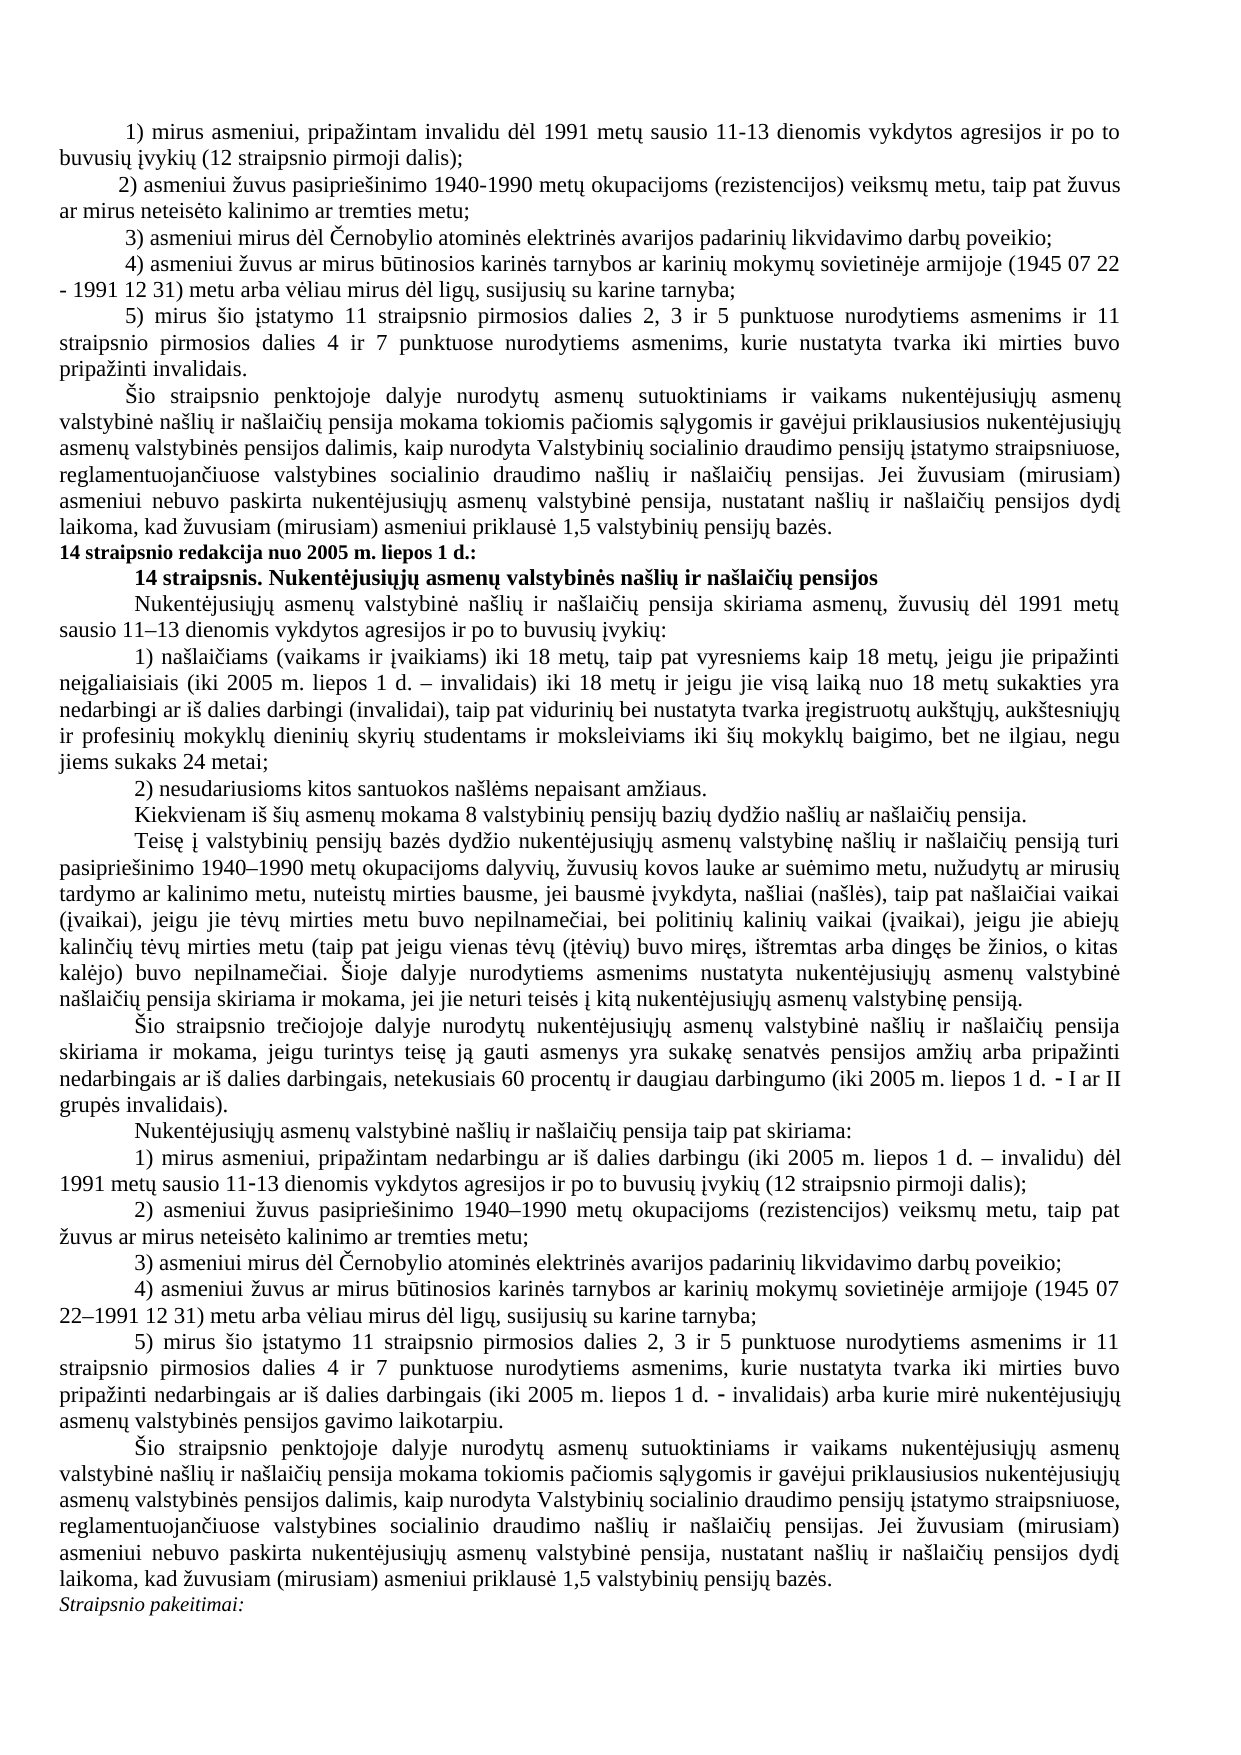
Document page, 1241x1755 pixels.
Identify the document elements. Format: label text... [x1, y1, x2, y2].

text Kiekvienam iš šių asmenų mokama 8 valstybinių pensijų bazių dydžio našlių ar našlaičių pensija. [59, 801, 1121, 827]
text 1) mirus asmeniui, pripažintam invalidu dėl 1991 metų sausio 11-13 dienomis vykdytos agresijos ir po to buvusių įvykių (12 straipsnio pirmoji dalis); [59, 118, 1122, 171]
text 4) asmeniui žuvus ar mirus būtinosios karinės tarnybos ar karinių mokymų sovietinėje armijoje (1945 07 22–1991 12 31) metu arba vėliau mirus dėl ligų, susijusių su karine tarnyba; [59, 1275, 1121, 1328]
text Straipsnio pakeitimai: [59, 1592, 1122, 1616]
text 1) mirus asmeniui, pripažintam nedarbingu ar iš dalies darbingu (iki 2005 m. liepos 1 d. – invalidu) dėl 1991 metų sausio 1113 dienomis vykdytos agresijos ir po to buvusių įvykių (12 straipsnio pirmoji dalis); [59, 1144, 1121, 1196]
text Teisę į valstybinių pensijų bazės dydžio nukentėjusiųjų asmenų valstybinę našlių ir našlaičių pensiją turi pasipriešinimo 1940–1990 metų okupacijoms dalyvių, žuvusių kovos lauke ar suėmimo metu, nužudytų ar mirusių tardymo ar kalinimo metu, nuteistų mirties bausme, jei bausmė įvykdyta, našliai (našlės), taip pat našlaičiai vaikai (įvaikai), jeigu jie tėvų mirties metu buvo nepilnamečiai, bei politinių kalinių vaikai (įvaikai), jeigu jie abiejų kalinčių tėvų mirties metu (taip pat jeigu vienas tėvų (įtėvių) buvo miręs, ištremtas arba dingęs be žinios, o kitas kalėjo) buvo nepilnamečiai. Šioje dalyje nurodytiems asmenims nustatyta nukentėjusiųjų asmenų valstybinė našlaičių pensija skiriama ir mokama, jei jie neturi teisės į kitą nukentėjusiųjų asmenų valstybinę pensiją. [59, 827, 1121, 1012]
text Nukentėjusiųjų asmenų valstybinė našlių ir našlaičių pensija skiriama asmenų, žuvusių dėl 1991 metų sausio 11–13 dienomis vykdytos agresijos ir po to buvusių įvykių: [59, 590, 1121, 643]
text 14 straipsnio redakcija nuo 2005 m. liepos 1 d.: [59, 540, 1121, 564]
text Šio straipsnio penktojoje dalyje nurodytų asmenų sutuoktiniams ir vaikams nukentėjusiųjų asmenų valstybinė našlių ir našlaičių pensija mokama tokiomis pačiomis sąlygomis ir gavėjui priklausiusios nukentėjusiųjų asmenų valstybinės pensijos dalimis, kaip nurodyta Valstybinių socialinio draudimo pensijų įstatymo straipsniuose, reglamentuojančiuose valstybines socialinio draudimo našlių ir našlaičių pensijas. Jei žuvusiam (mirusiam) asmeniui nebuvo paskirta nukentėjusiųjų asmenų valstybinė pensija, nustatant našlių ir našlaičių pensijos dydį laikoma, kad žuvusiam (mirusiam) asmeniui priklausė 1,5 valstybinių pensijų bazės. [59, 1433, 1121, 1592]
subtitle 5) mirus šio įstatymo 11 straipsnio pirmosios dalies 2, 3 ir 5 punktuose nurodytiems asmenims ir 11 straipsnio pirmosios dalies 4 ir 7 punktuose nurodytiems asmenims, kurie nustatyta tvarka iki mirties buvo pripažinti nedarbingais ar iš dalies darbingais (iki 2005 m. liepos 1 d.  invalidais) arba kurie mirė nukentėjusiųjų asmenų valstybinės pensijos gavimo laikotarpiu. [59, 1328, 1121, 1433]
text 2) asmeniui žuvus pasipriešinimo 1940-1990 metų okupacijoms (rezistencijos) veiksmų metu, taip pat žuvus ar mirus neteisėto kalinimo ar tremties metu; [59, 171, 1122, 223]
text 2) nesudariusioms kitos santuokos našlėms nepaisant amžiaus. [59, 775, 1121, 801]
text 3) asmeniui mirus dėl Černobylio atominės elektrinės avarijos padarinių likvidavimo darbų poveikio; [59, 223, 1122, 250]
text 5) mirus šio įstatymo 11 straipsnio pirmosios dalies 2, 3 ir 5 punktuose nurodytiems asmenims ir 11 straipsnio pirmosios dalies 4 ir 7 punktuose nurodytiems asmenims, kurie nustatyta tvarka iki mirties buvo pripažinti invalidais. [59, 303, 1122, 382]
text 14 straipsnis. Nukentėjusiųjų asmenų valstybinės našlių ir našlaičių pensijos [59, 564, 1121, 590]
text 1) našlaičiams (vaikams ir įvaikiams) iki 18 metų, taip pat vyresniems kaip 18 metų, jeigu jie pripažinti neįgaliaisiais (iki 2005 m. liepos 1 d. – invalidais) iki 18 metų ir jeigu jie visą laiką nuo 18 metų sukakties yra nedarbingi ar iš dalies darbingi (invalidai), taip pat vidurinių bei nustatyta tvarka įregistruotų aukštųjų, aukštesniųjų ir profesinių mokyklų dieninių skyrių studentams ir moksleiviams iki šių mokyklų baigimo, bet ne ilgiau, negu jiems sukaks 24 metai; [59, 643, 1121, 775]
text 2) asmeniui žuvus pasipriešinimo 1940–1990 metų okupacijoms (rezistencijos) veiksmų metu, taip pat žuvus ar mirus neteisėto kalinimo ar tremties metu; [59, 1196, 1121, 1249]
text 3) asmeniui mirus dėl Černobylio atominės elektrinės avarijos padarinių likvidavimo darbų poveikio; [59, 1249, 1121, 1275]
text Nukentėjusiųjų asmenų valstybinė našlių ir našlaičių pensija taip pat skiriama: [59, 1117, 1121, 1144]
text Šio straipsnio trečiojoje dalyje nurodytų nukentėjusiųjų asmenų valstybinė našlių ir našlaičių pensija skiriama ir mokama, jeigu turintys teisę ją gauti asmenys yra sukakę senatvės pensijos amžių arba pripažinti nedarbingais ar iš dalies darbingais, netekusiais 60 procentų ir daugiau darbingumo (iki 2005 m. liepos 1 d.  I ar II grupės invalidais). [59, 1012, 1121, 1117]
text Šio straipsnio penktojoje dalyje nurodytų asmenų sutuoktiniams ir vaikams nukentėjusiųjų asmenų valstybinė našlių ir našlaičių pensija mokama tokiomis pačiomis sąlygomis ir gavėjui priklausiusios nukentėjusiųjų asmenų valstybinės pensijos dalimis, kaip nurodyta Valstybinių socialinio draudimo pensijų įstatymo straipsniuose, reglamentuojančiuose valstybines socialinio draudimo našlių ir našlaičių pensijas. Jei žuvusiam (mirusiam) asmeniui nebuvo paskirta nukentėjusiųjų asmenų valstybinė pensija, nustatant našlių ir našlaičių pensijos dydį laikoma, kad žuvusiam (mirusiam) asmeniui priklausė 1,5 valstybinių pensijų bazės. [59, 382, 1122, 540]
text 4) asmeniui žuvus ar mirus būtinosios karinės tarnybos ar karinių mokymų sovietinėje armijoje (1945 07 22 - 1991 12 31) metu arba vėliau mirus dėl ligų, susijusių su karine tarnyba; [59, 250, 1122, 303]
